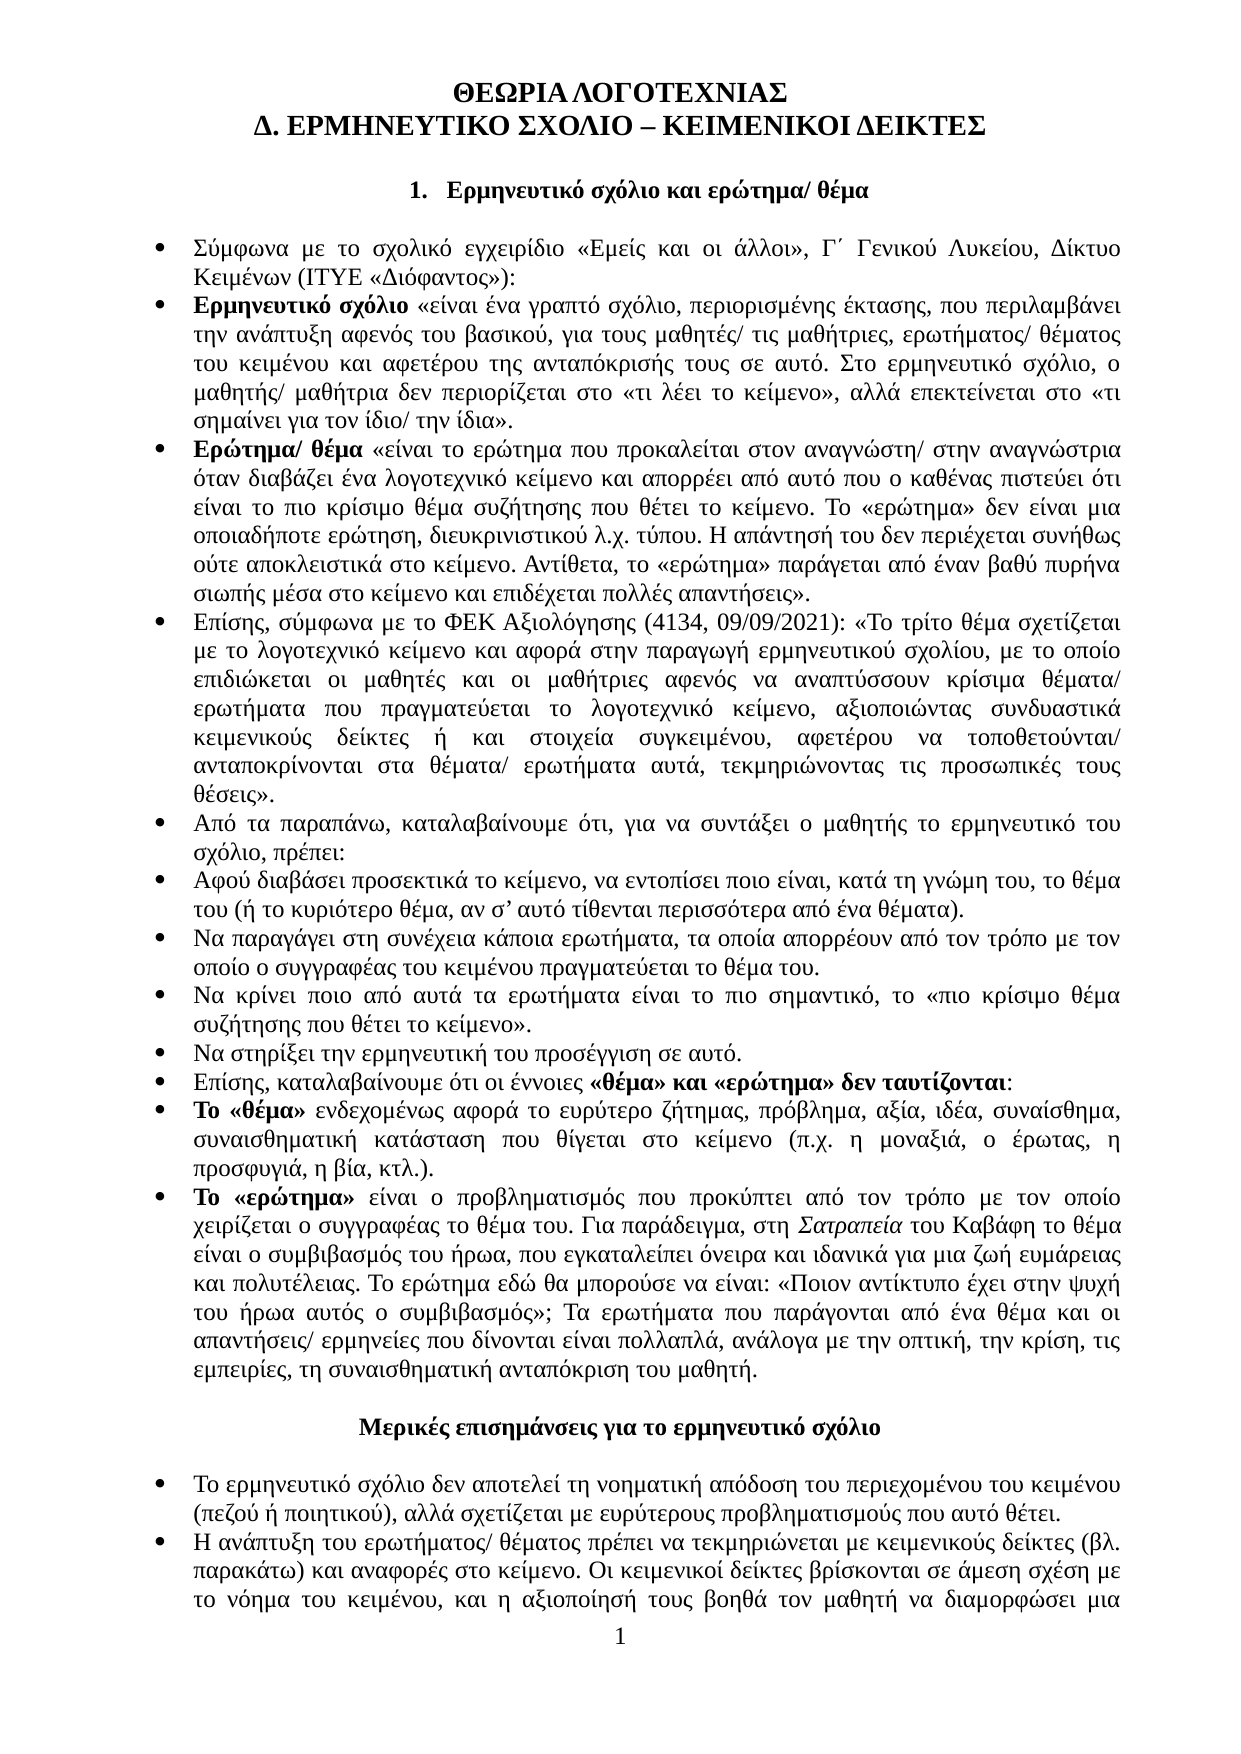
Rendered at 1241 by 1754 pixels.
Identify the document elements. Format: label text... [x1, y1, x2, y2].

list Αφού διαβάσει προσεκτικά το κείμενο, να εντοπίσει ποιο είναι, κατά τη γνώμη του, το θέμα του (ή το κυριότερο θέμα, αν σ’ αυτό τίθενται περισσότερα από ένα θέματα). [156, 866, 1122, 923]
list Το «ερώτημα» είναι ο προβληματισμός που προκύπτει από τον τρόπο με τον οποίο χειρίζεται ο συγγραφέας το θέμα του. Για παράδειγμα, στη Σατραπεία του Καβάφη το θέμα είναι ο συμβιβασμός του ήρωα, που εγκαταλείπει όνειρα και ιδανικά για μια ζωή ευμάρειας και πολυτέλειας. Το ερώτημα εδώ θα μπορούσε να είναι: «Ποιον αντίκτυπο έχει στην ψυχή του ήρωα αυτός ο συμβιβασμός»; Τα ερωτήματα που παράγονται από ένα θέμα και οι απαντήσεις/ ερμηνείες που δίνονται είναι πολλαπλά, ανάλογα με την οπτική, την κρίση, τις εμπειρίες, τη συναισθηματική ανταπόκριση του μαθητή. [156, 1182, 1122, 1383]
list Επίσης, καταλαβαίνουμε ότι οι έννοιες «θέμα» και «ερώτημα» δεν ταυτίζονται: [156, 1067, 1122, 1096]
list Να κρίνει ποιο από αυτά τα ερωτήματα είναι το πιο σημαντικό, το «πιο κρίσιμο θέμα συζήτησης που θέτει το κείμενο». [156, 981, 1122, 1038]
list Η ανάπτυξη του ερωτήματος/ θέματος πρέπει να τεκμηριώνεται με κειμενικούς δείκτες (βλ. παρακάτω) και αναφορές στο κείμενο. Οι κειμενικοί δείκτες βρίσκονται σε άμεση σχέση με το νόημα του κειμένου, και η αξιοποίησή τους βοηθά τον μαθητή να διαμορφώσει μια [156, 1527, 1122, 1613]
list Από τα παραπάνω, καταλαβαίνουμε ότι, για να συντάξει ο μαθητής το ερμηνευτικό του σχόλιο, πρέπει: [156, 808, 1122, 866]
list Ερώτημα/ θέμα «είναι το ερώτημα που προκαλείται στον αναγνώστη/ στην αναγνώστρια όταν διαβάζει ένα λογοτεχνικό κείμενο και απορρέει από αυτό που ο καθένας πιστεύει ότι είναι το πιο κρίσιμο θέμα συζήτησης που θέτει το κείμενο. Το «ερώτημα» δεν είναι μια οποιαδήποτε ερώτηση, διευκρινιστικού λ.χ. τύπου. Η απάντησή του δεν περιέχεται συνήθως ούτε αποκλειστικά στο κείμενο. Αντίθετα, το «ερώτημα» παράγεται από έναν βαθύ πυρήνα σιωπής μέσα στο κείμενο και επιδέχεται πολλές απαντήσεις». [156, 434, 1122, 607]
text Μερικές επισημάνσεις για το ερμηνευτικό σχόλιο [118, 1412, 1122, 1441]
text ΘΕΩΡΙΑ ΛΟΓΟΤΕΧΝΙΑΣ [118, 75, 1122, 108]
list Επίσης, σύμφωνα με το ΦΕΚ Αξιολόγησης (4134, 09/09/2021): «Το τρίτο θέμα σχετίζεται με το λογοτεχνικό κείμενο και αφορά στην παραγωγή ερμηνευτικού σχολίου, με το οποίο επιδιώκεται οι μαθητές και οι μαθήτριες αφενός να αναπτύσσουν κρίσιμα θέματα/ ερωτήματα που πραγματεύεται το λογοτεχνικό κείμενο, αξιοποιώντας συνδυαστικά κειμενικούς δείκτες ή και στοιχεία συγκειμένου, αφετέρου να τοποθετούνται/ ανταποκρίνονται στα θέματα/ ερωτήματα αυτά, τεκμηριώνοντας τις προσωπικές τους θέσεις». [156, 607, 1122, 808]
list Το «θέμα» ενδεχομένως αφορά το ευρύτερο ζήτημας, πρόβλημα, αξία, ιδέα, συναίσθημα, συναισθηματική κατάσταση που θίγεται στο κείμενο (π.χ. η μοναξιά, ο έρωτας, η προσφυγιά, η βία, κτλ.). [156, 1096, 1122, 1182]
list Ερμηνευτικό σχόλιο και ερώτημα/ θέμα [156, 176, 1122, 204]
list Σύμφωνα με το σχολικό εγχειρίδιο «Εμείς και οι άλλοι», Γ΄ Γενικού Λυκείου, Δίκτυο Κειμένων (ΙΤΥΕ «Διόφαντος»): [156, 233, 1122, 291]
list Να στηρίξει την ερμηνευτική του προσέγγιση σε αυτό. [156, 1038, 1122, 1067]
list Να παραγάγει στη συνέχεια κάποια ερωτήματα, τα οποία απορρέουν από τον τρόπο με τον οποίο ο συγγραφέας του κειμένου πραγματεύεται το θέμα του. [156, 923, 1122, 981]
list Το ερμηνευτικό σχόλιο δεν αποτελεί τη νοηματική απόδοση του περιεχομένου του κειμένου (πεζού ή ποιητικού), αλλά σχετίζεται με ευρύτερους προβληματισμούς που αυτό θέτει. [156, 1469, 1122, 1527]
text Δ. ΕΡΜΗΝΕΥΤΙΚΟ ΣΧΟΛΙΟ – ΚΕΙΜΕΝΙΚΟΙ ΔΕΙΚΤΕΣ [118, 108, 1122, 142]
list Ερμηνευτικό σχόλιο «είναι ένα γραπτό σχόλιο, περιορισμένης έκτασης, που περιλαμβάνει την ανάπτυξη αφενός του βασικού, για τους μαθητές/ τις μαθήτριες, ερωτήματος/ θέματος του κειμένου και αφετέρου της ανταπόκρισής τους σε αυτό. Στο ερμηνευτικό σχόλιο, ο μαθητής/ μαθήτρια δεν περιορίζεται στο «τι λέει το κείμενο», αλλά επεκτείνεται στο «τι σημαίνει για τον ίδιο/ την ίδια». [156, 291, 1122, 434]
